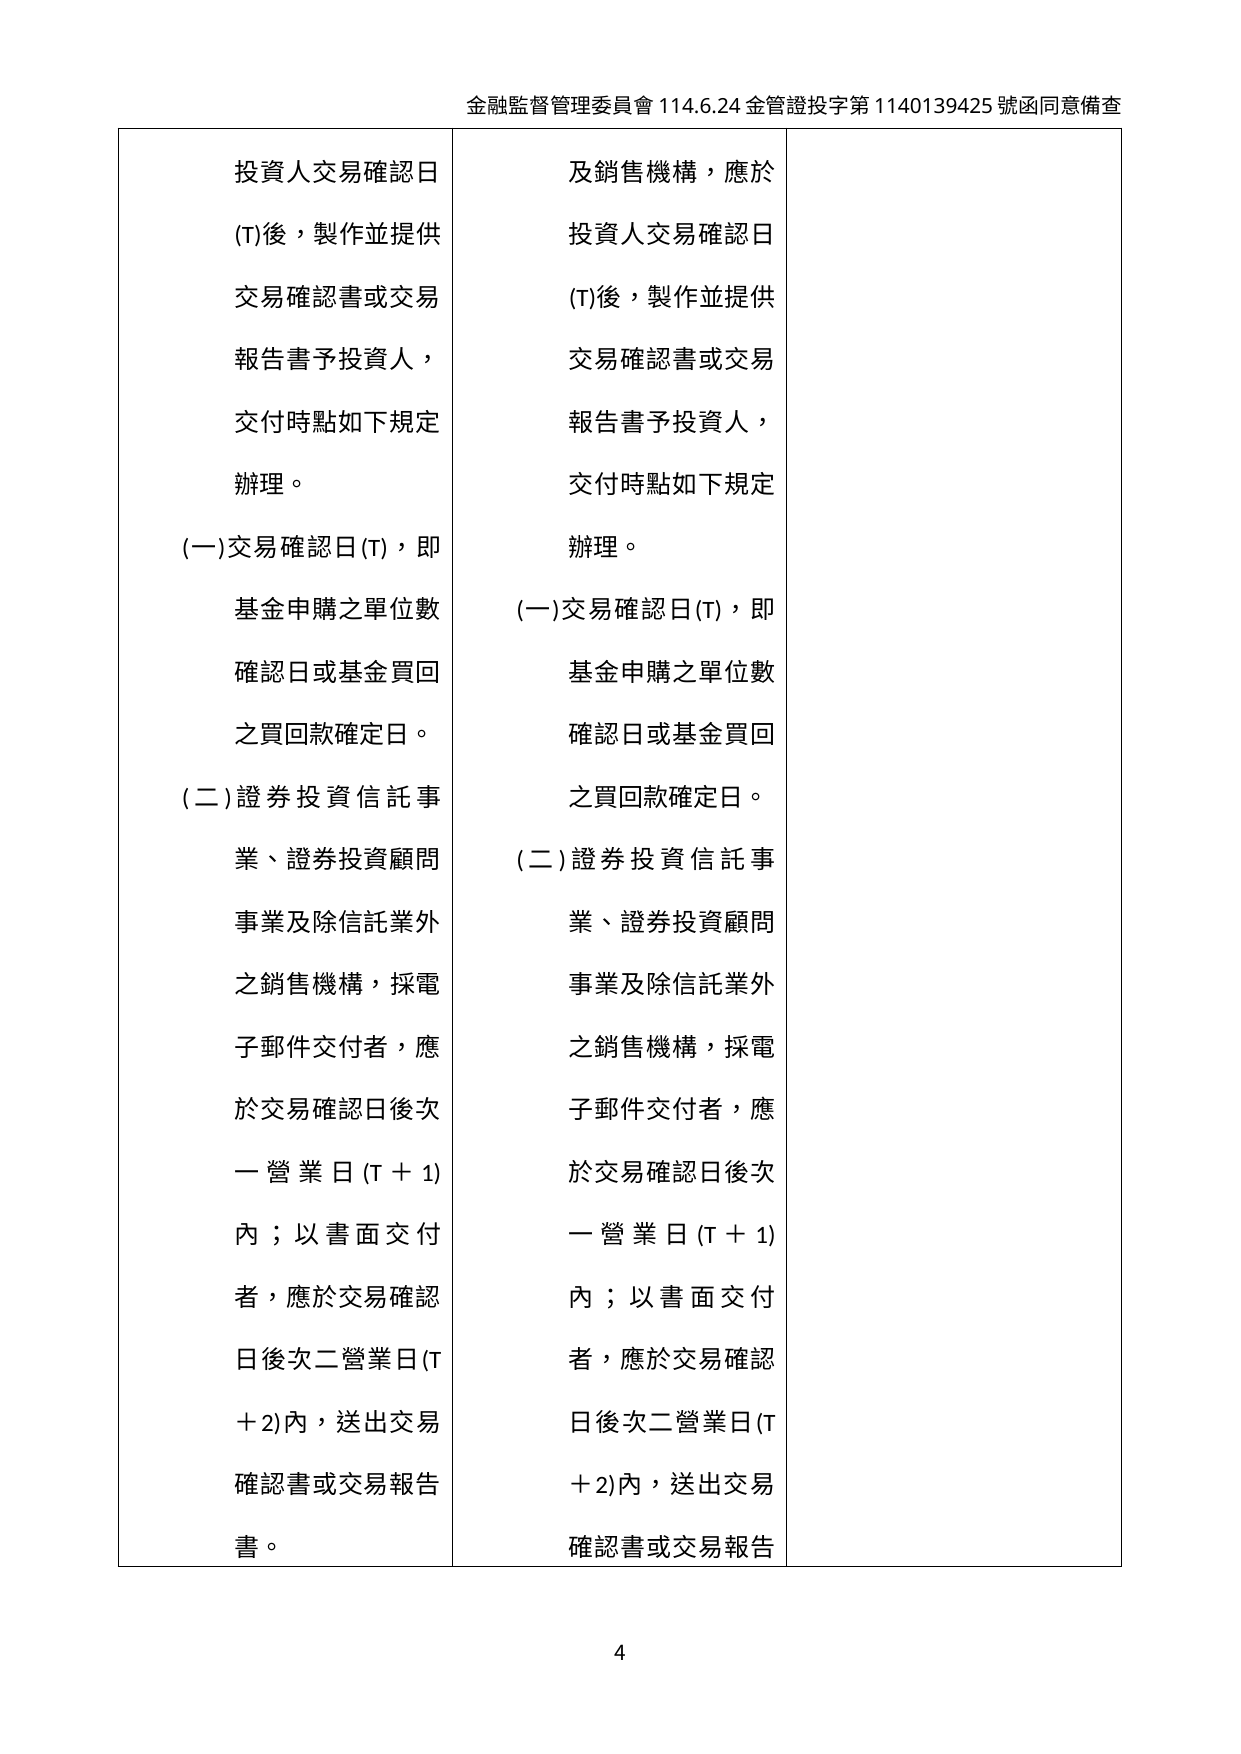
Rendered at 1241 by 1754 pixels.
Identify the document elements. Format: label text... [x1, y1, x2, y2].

table_cell [787, 129, 1121, 1566]
table_cell 及銷售機構，應於投資人交易確認日(T)後，製作並提供交易確認書或交易報告書予投資人，交付時點如下規定辦理。 (一)交易確認日(T)，即基金申購之單位數確認日或基金買回之買回款確定日。 (二)證券投資信託事業、證券投資顧問事業及除信託業外之銷售機構，採電子郵件交付者，應於交易確認日後次一營業日(T＋1)內；以書面交付者，應於交易確認日後次二營業日(T＋2)內，送出交易確認書或交易報告 [453, 129, 786, 1566]
table_cell 投資人交易確認日(T)後，製作並提供交易確認書或交易報告書予投資人，交付時點如下規定辦理。 (一)交易確認日(T)，即基金申購之單位數確認日或基金買回之買回款確定日。 (二)證券投資信託事業、證券投資顧問事業及除信託業外之銷售機構，採電子郵件交付者，應於交易確認日後次一營業日(T＋1)內；以書面交付者，應於交易確認日後次二營業日(T＋2)內，送出交易確認書或交易報告書。 [119, 129, 452, 1566]
